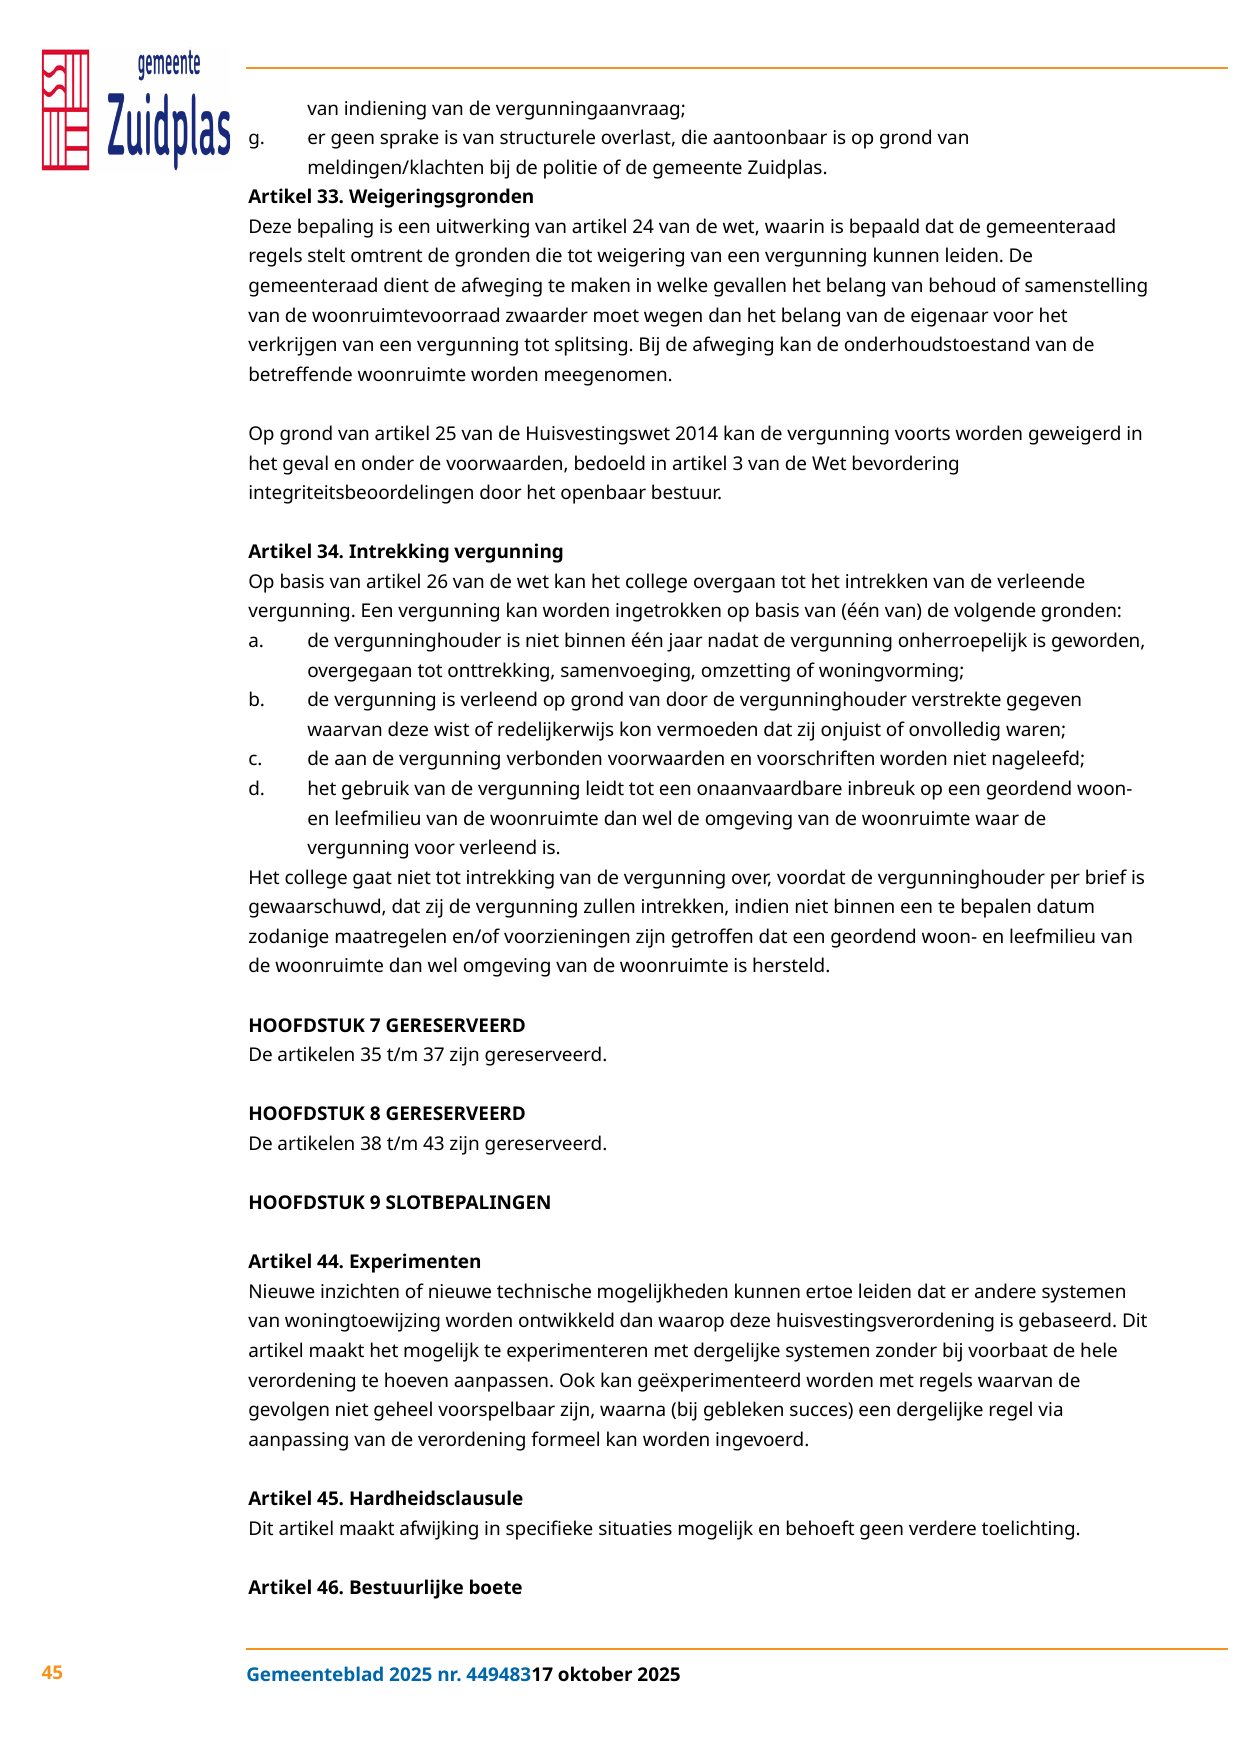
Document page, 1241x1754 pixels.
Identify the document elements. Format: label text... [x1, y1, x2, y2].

list van indiening van de vergunningaanvraag; [248, 95, 1152, 121]
list het gebruik van de vergunning leidt tot een onaanvaardbare inbreuk op een geordend woon- en leefmilieu van de woonruimte dan wel de omgeving van de woonruimte waar de vergunning voor verleend is. [248, 775, 1152, 860]
picture [41, 47, 231, 172]
text Nieuwe inzichten of nieuwe technische mogelijkheden kunnen ertoe leiden dat er andere systemen van woningtoewijzing worden ontwikkeld dan waarop deze huisvestingsverordening is gebaseerd. Dit artikel maakt het mogelijk te experimenteren met dergelijke systemen zonder bij voorbaat de hele verordening te hoeven aanpassen. Ook kan geëxperimenteerd worden met regels waarvan de gevolgen niet geheel voorspelbaar zijn, waarna (bij gebleken succes) een dergelijke regel via aanpassing van de verordening formeel kan worden ingevoerd. [248, 1278, 1152, 1452]
text Dit artikel maakt afwijking in specifieke situaties mogelijk en behoeft geen verdere toelichting. [248, 1515, 1152, 1541]
text Het college gaat niet tot intrekking van de vergunning over, voordat de vergunninghouder per brief is gewaarschuwd, dat zij de vergunning zullen intrekken, indien niet binnen een te bepalen datum zodanige maatregelen en/of voorzieningen zijn getroffen dat een geordend woon- en leefmilieu van de woonruimte dan wel omgeving van de woonruimte is hersteld. [248, 864, 1152, 978]
list de vergunninghouder is niet binnen één jaar nadat de vergunning onherroepelijk is geworden, overgegaan tot onttrekking, samenvoeging, omzetting of woningvorming; [248, 627, 1152, 683]
text Op basis van artikel 26 van de wet kan het college overgaan tot het intrekken van de verleende vergunning. Een vergunning kan worden ingetrokken op basis van (één van) de volgende gronden: [248, 568, 1152, 623]
text Artikel 44. Experimenten [248, 1248, 1152, 1274]
text Artikel 34. Intrekking vergunning [248, 538, 1152, 564]
text HOOFDSTUK 7 GERESERVEERD [248, 1012, 1152, 1038]
text HOOFDSTUK 8 GERESERVEERD [248, 1101, 1152, 1126]
list er geen sprake is van structurele overlast, die aantoonbaar is op grond van meldingen/klachten bij de politie of de gemeente Zuidplas. [248, 124, 1152, 180]
text De artikelen 35 t/m 37 zijn gereserveerd. [248, 1041, 1152, 1067]
text Artikel 33. Weigeringsgronden [248, 183, 1152, 209]
text Deze bepaling is een uitwerking van artikel 24 van de wet, waarin is bepaald dat de gemeenteraad regels stelt omtrent de gronden die tot weigering van een vergunning kunnen leiden. De gemeenteraad dient de afweging te maken in welke gevallen het belang van behoud of samenstelling van de woonruimtevoorraad zwaarder moet wegen dan het belang van de eigenaar voor het verkrijgen van een vergunning tot splitsing. Bij de afweging kan de onderhoudstoestand van de betreffende woonruimte worden meegenomen. [248, 213, 1152, 387]
text HOOFDSTUK 9 SLOTBEPALINGEN [248, 1189, 1152, 1215]
text Artikel 45. Hardheidsclausule [248, 1485, 1152, 1511]
text Artikel 46. Bestuurlijke boete [248, 1574, 1152, 1600]
text De artikelen 38 t/m 43 zijn gereserveerd. [248, 1130, 1152, 1156]
list de aan de vergunning verbonden voorwaarden en voorschriften worden niet nageleefd; [248, 746, 1152, 771]
text Op grond van artikel 25 van de Huisvestingswet 2014 kan de vergunning voorts worden geweigerd in het geval en onder de voorwaarden, bedoeld in artikel 3 van de Wet bevordering integriteitsbeoordelingen door het openbaar bestuur. [248, 420, 1152, 505]
list de vergunning is verleend op grond van door de vergunninghouder verstrekte gegeven waarvan deze wist of redelijkerwijs kon vermoeden dat zij onjuist of onvolledig waren; [248, 686, 1152, 742]
